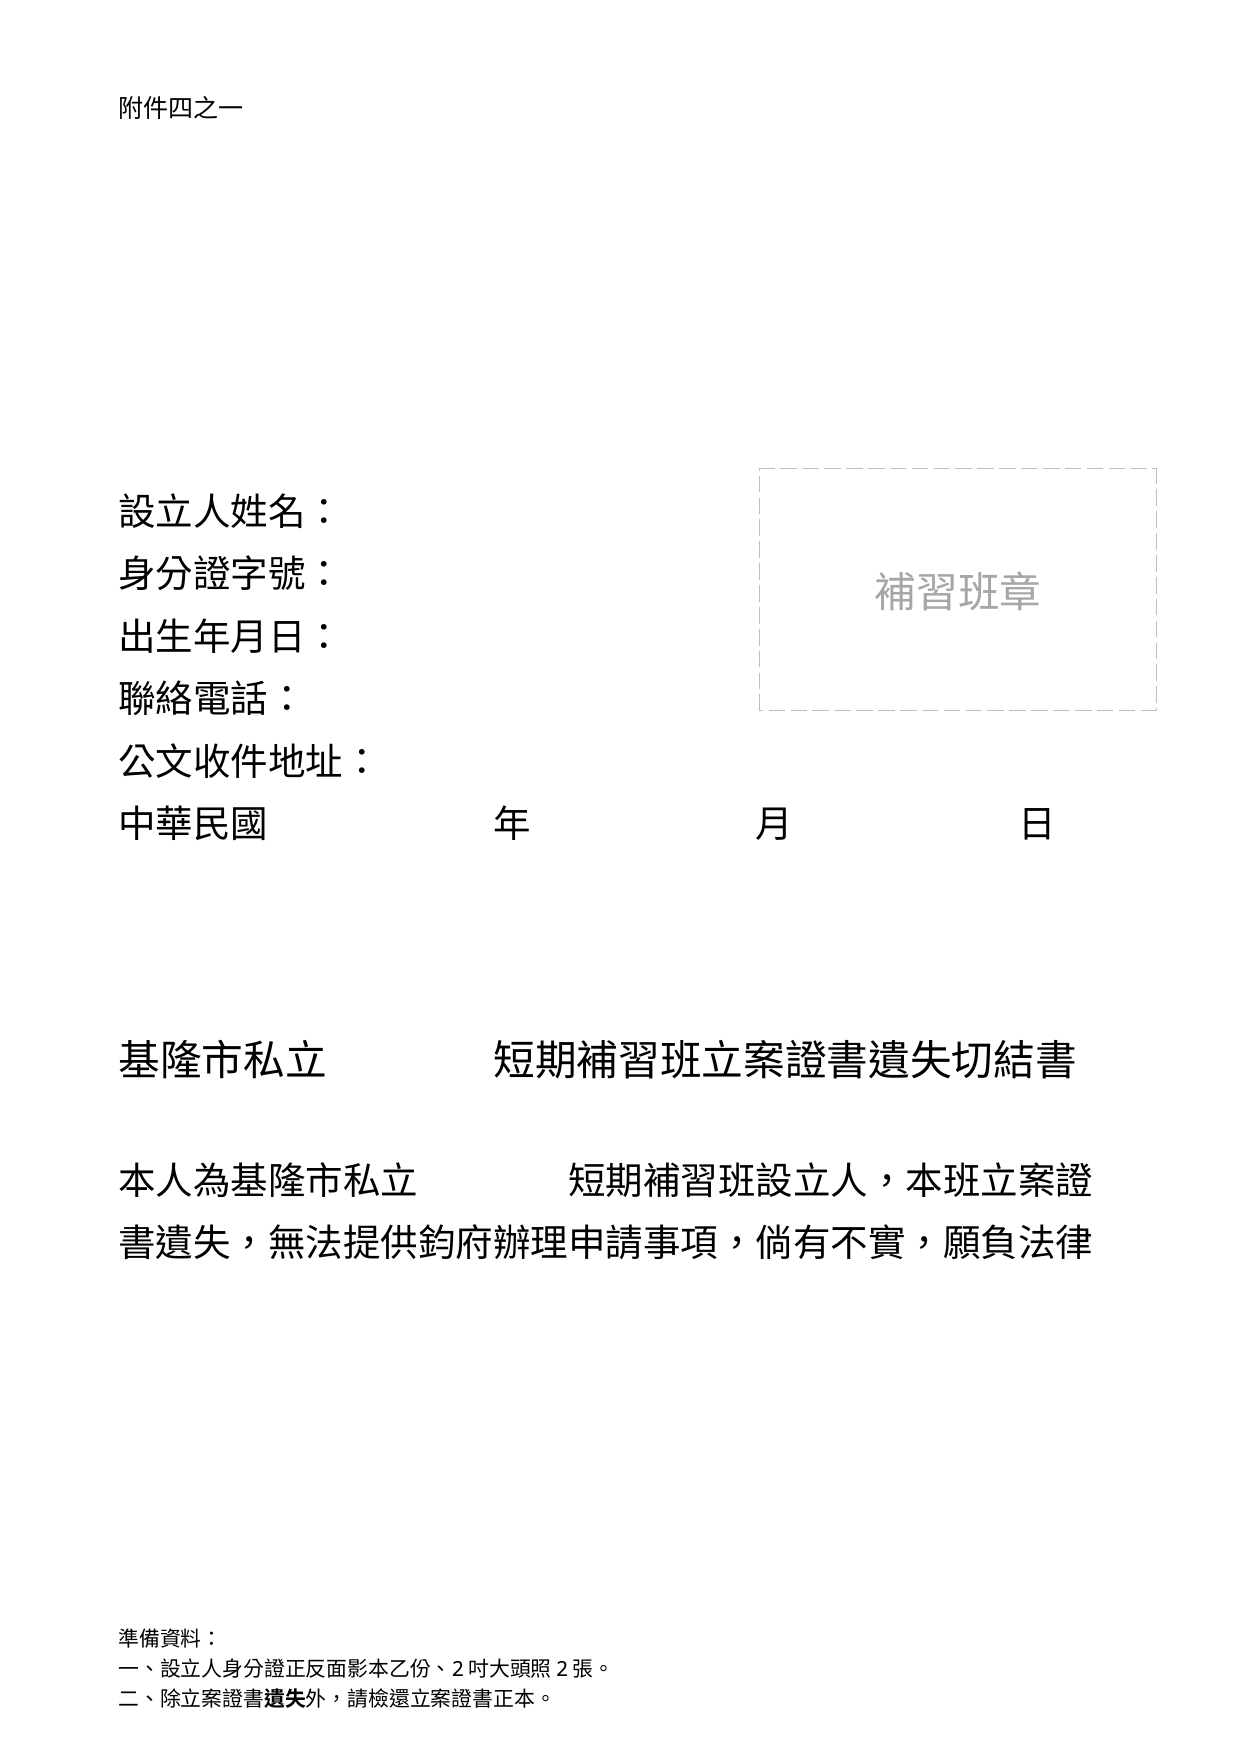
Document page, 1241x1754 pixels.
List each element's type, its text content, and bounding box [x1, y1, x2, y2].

text 設立人姓名： [118, 467, 1157, 711]
text 本人為基隆市私立 短期補習班設立人，本班立案證書遺失，無法提供鈞府辦理申請事項，倘有不實，願負法律 [118, 1136, 1122, 1261]
text 補習班章 [775, 559, 1141, 619]
text 聯絡電話： [118, 654, 1122, 717]
text 公文收件地址： [118, 717, 1122, 779]
text 出生年月日： [118, 592, 758, 654]
text 中華民國 年 月 日 [118, 779, 1122, 842]
text 基隆市私立 短期補習班立案證書遺失切結書 [118, 1016, 1122, 1078]
text 身分證字號： [118, 529, 758, 592]
